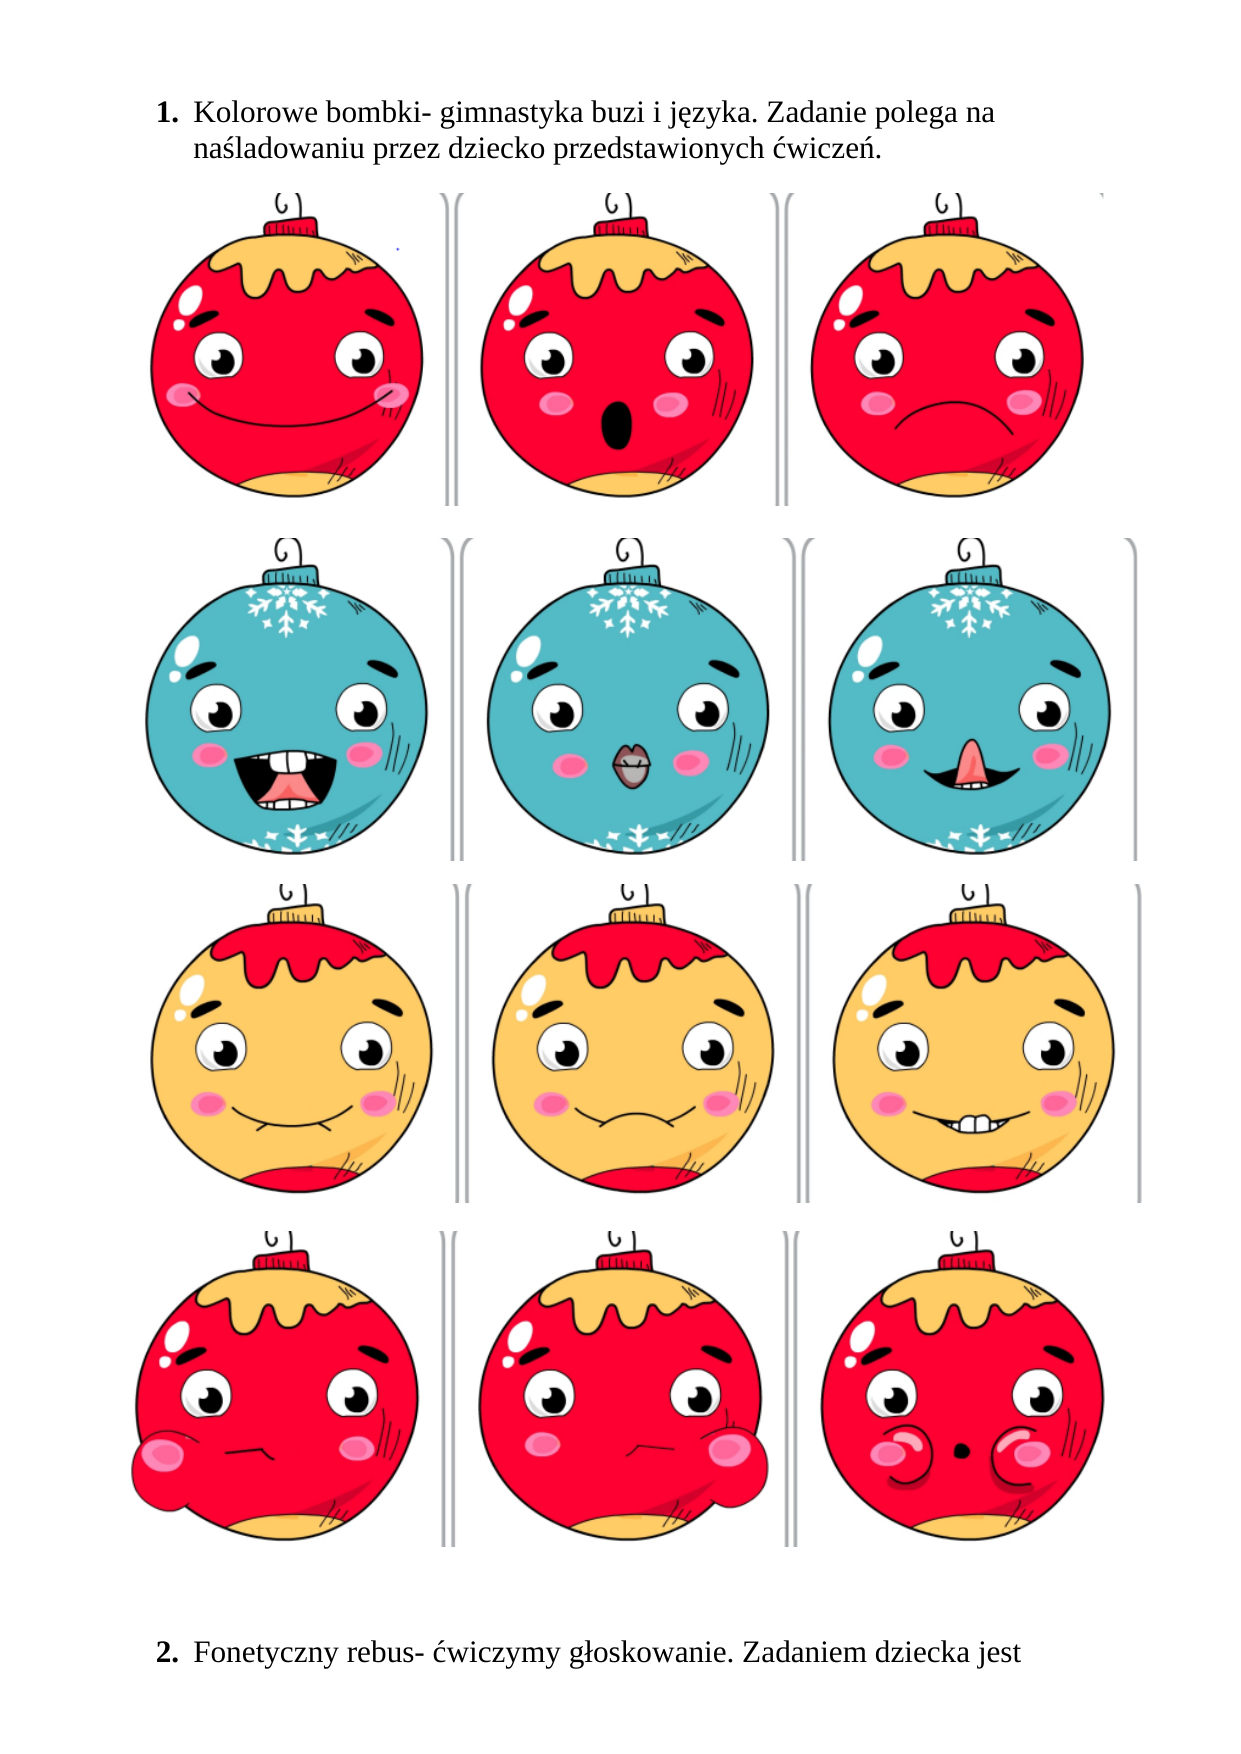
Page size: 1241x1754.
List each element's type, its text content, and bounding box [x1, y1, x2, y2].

list Fonetyczny rebus- ćwiczymy głoskowanie. Zadaniem dziecka jest [156, 1633, 1122, 1669]
picture [118, 1231, 1123, 1547]
list Kolorowe bombki- gimnastyka buzi i języka. Zadanie polega na naśladowaniu przez dziecko przedstawionych ćwiczeń. [156, 93, 1122, 165]
picture [133, 538, 1138, 861]
picture [136, 193, 1104, 506]
picture [137, 884, 1142, 1203]
